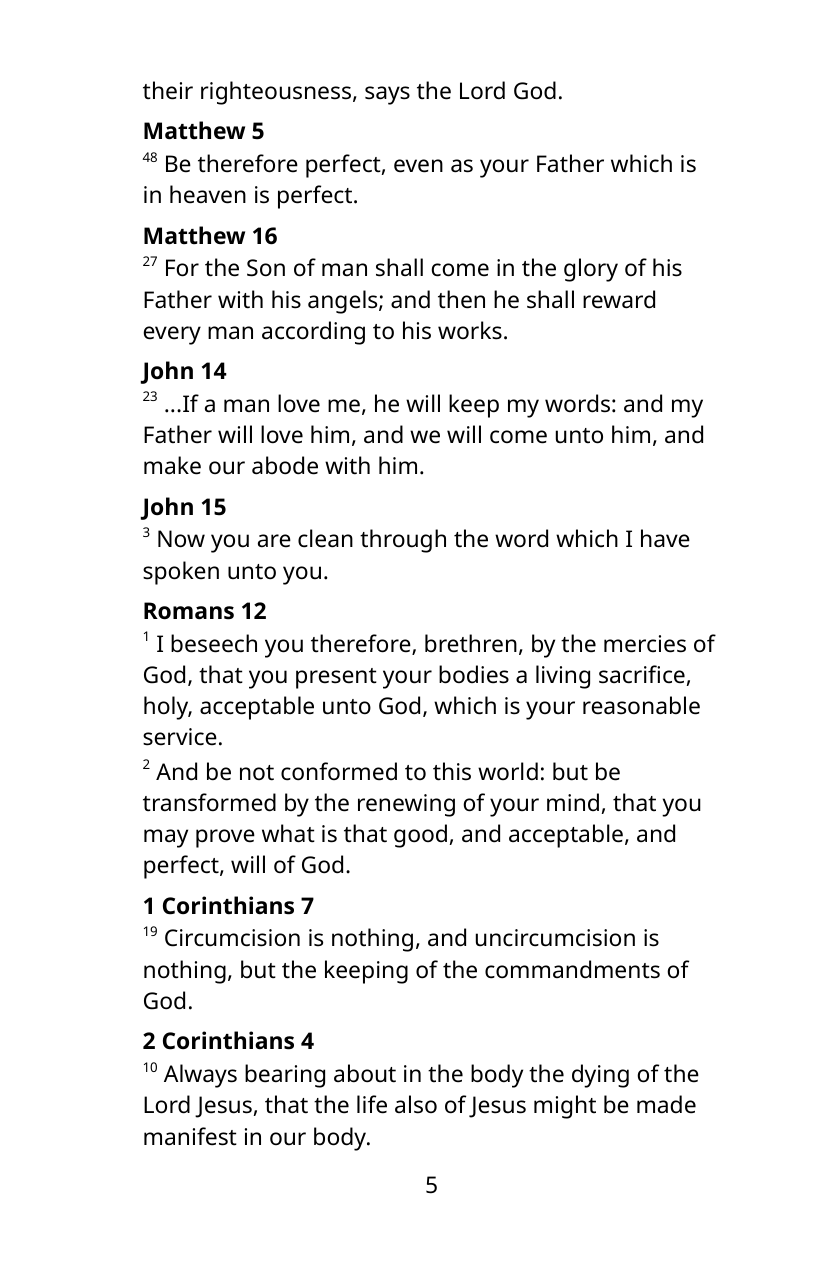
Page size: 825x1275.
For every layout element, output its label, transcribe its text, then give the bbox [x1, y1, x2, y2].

text Matthew 16 [142, 219, 750, 251]
text 2 And be not conformed to this world: but be transformed by the renewing of your mind, that you may prove what is that good, and acceptable, and perfect, will of God. [142, 756, 720, 881]
text 19 Circumcision is nothing, and uncircumcision is nothing, but the keeping of the commandments of God. [142, 922, 720, 1016]
text 1 I beseech you therefore, brethren, by the mercies of God, that you present your bodies a living sacrifice, holy, acceptable unto God, which is your reasonable service. [142, 628, 720, 753]
text 10 Always bearing about in the body the dying of the Lord Jesus, that the life also of Jesus might be made manifest in our body. [142, 1058, 720, 1152]
text 2 Corinthians 4 [142, 1025, 750, 1056]
text 3 Now you are clean through the word which I have spoken unto you. [142, 523, 720, 586]
text John 14 [142, 355, 750, 386]
text 1 Corinthians 7 [142, 890, 750, 921]
text 23 ...If a man love me, he will keep my words: and my Father will love him, and we will come unto him, and make our abode with him. [142, 388, 720, 482]
text Romans 12 [142, 595, 750, 626]
text John 15 [142, 491, 750, 522]
text their righteousness, says the Lord God. [142, 75, 720, 106]
text 48 Be therefore perfect, even as your Father which is in heaven is perfect. [142, 148, 720, 211]
text Matthew 5 [142, 115, 750, 147]
text 27 For the Son of man shall come in the glory of his Father with his angels; and then he shall reward every man according to his works. [142, 252, 720, 346]
